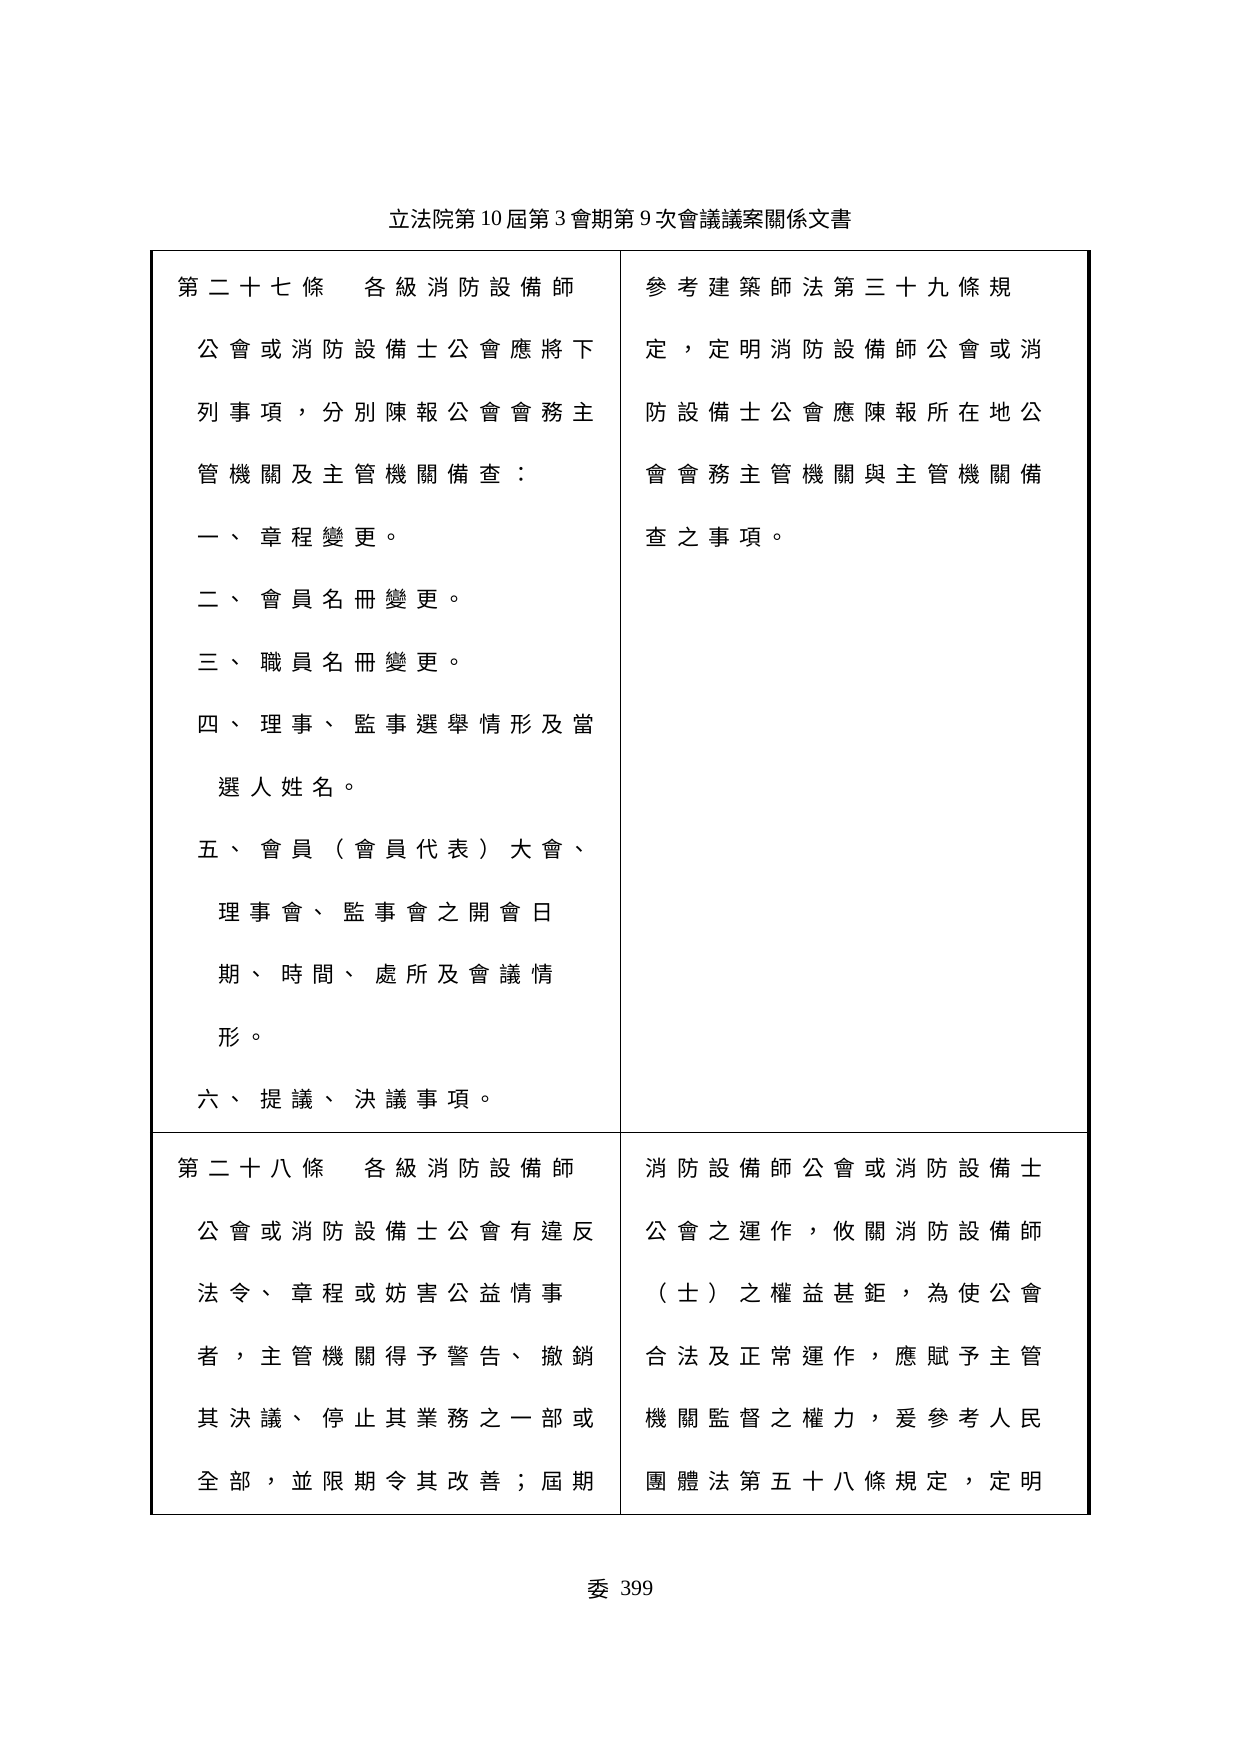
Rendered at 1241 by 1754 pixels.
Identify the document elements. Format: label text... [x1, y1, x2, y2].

table_cell 消防設備師公會或消防設備士公會之運作，攸關消防設備師（士）之權益甚鉅，為使公會合法及正常運作，應賦予主管機關監督之權力，爰參考人民團體法第五十八條規定，定明 [621, 1133, 1087, 1514]
table_cell 參考建築師法第三十九條規定，定明消防設備師公會或消防設備士公會應陳報所在地公會會務主管機關與主管機關備查之事項。 [621, 251, 1087, 1132]
table_cell 第二十八條 各級消防設備師公會或消防設備士公會有違反法令、章程或妨害公益情事者，主管機關得予警告、撤銷其決議、停止其業務之一部或全部，並限期令其改善；屆期 [153, 1133, 620, 1514]
table_cell 第二十七條 各級消防設備師公會或消防設備士公會應將下列事項，分別陳報公會會務主管機關及主管機關備查： 一、章程變更。 二、會員名冊變更。 三、職員名冊變更。 四、理事、監事選舉情形及當選人姓名。 五、會員（會員代表）大會、理事會、監事會之開會日期、時間、處所及會議情形。 六、提議、決議事項。 [153, 251, 620, 1132]
